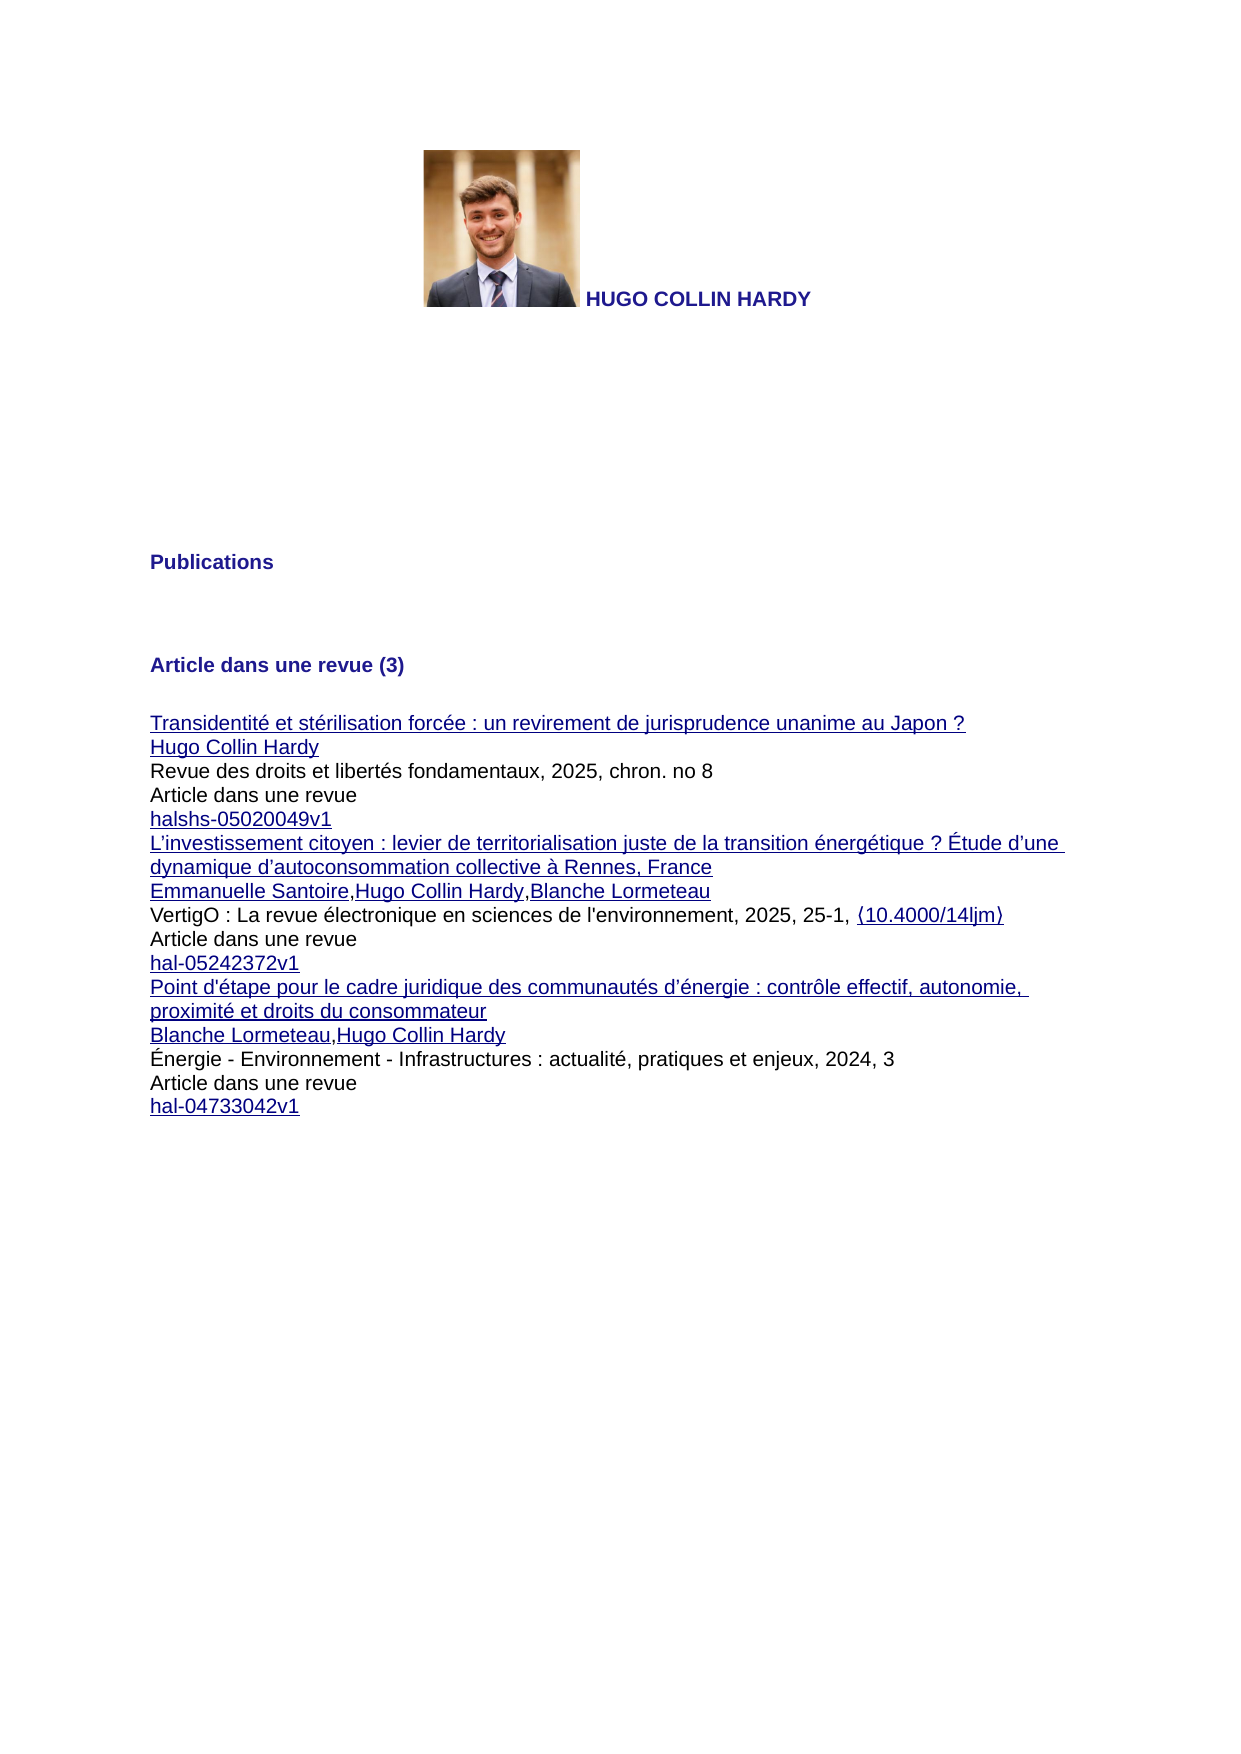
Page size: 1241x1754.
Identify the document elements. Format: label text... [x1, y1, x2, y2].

table_cell Point d'étape pour le cadre juridique des communautés d’énergie : contrôle effectif, autonomie, proximité et droits du consommateur Blanche Lormeteau,Hugo Collin Hardy Énergie - Environnement - Infrastructures : actualité, pratiques et enjeux, 2024, 3 Article dans une revue hal-04733042v1 [150, 975, 1090, 1118]
subtitle Publications [150, 549, 1090, 573]
subtitle HUGO COLLIN HARDY [150, 150, 1090, 311]
picture [423, 150, 580, 307]
table_header Transidentité et stérilisation forcée : un revirement de jurisprudence unanime au Japon ? Hugo Collin Hardy Revue des droits et libertés fondamentaux, 2025, chron. no 8 Article dans une revue halshs-05020049v1 [150, 711, 1090, 831]
table_cell L’investissement citoyen : levier de territorialisation juste de la transition énergétique ? Étude d’une dynamique d’autoconsommation collective à Rennes, France Emmanuelle Santoire,Hugo Collin Hardy,Blanche Lormeteau VertigO : La revue électronique en sciences de l'environnement, 2025, 25-1, ⟨10.4000/14ljm⟩ Article dans une revue hal-05242372v1 [150, 831, 1090, 974]
subtitle Article dans une revue (3) [150, 653, 1090, 677]
